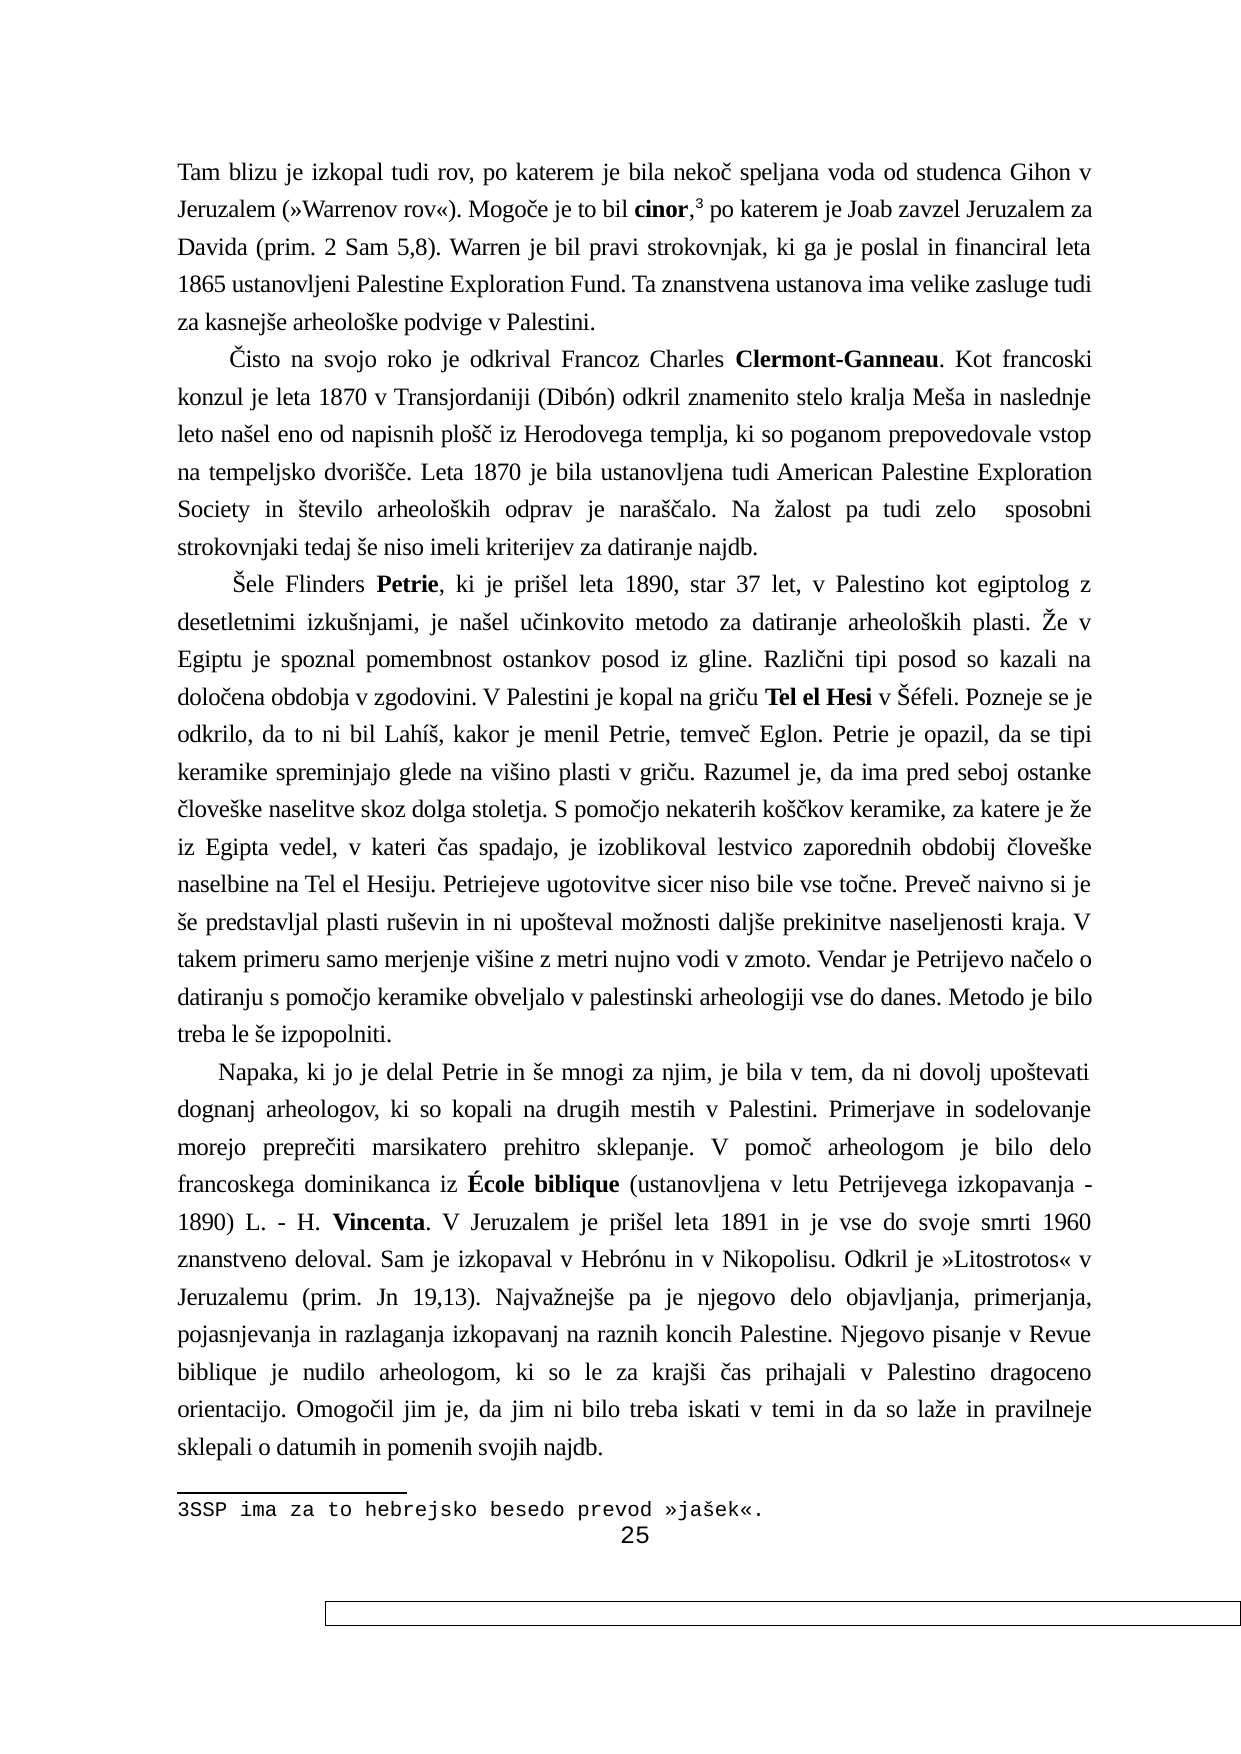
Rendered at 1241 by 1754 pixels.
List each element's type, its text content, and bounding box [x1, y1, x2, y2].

text SSP ima za to hebrejsko besedo prevod »jašek«. [177, 1499, 1093, 1522]
text Napaka, ki jo je delal Petrie in še mnogi za njim, je bila v tem, da ni dovolj upoštevati dognanj arheologov, ki so kopali na drugih mestih v Palestini. Primerjave in sodelovanje morejo preprečiti marsikatero prehitro sklepanje. V pomoč arheologom je bilo delo francoskega dominikanca iz École biblique (ustanovljena v letu Petrijevega izkopavanja - 1890) L. - H. Vincenta. V Jeruzalem je prišel leta 1891 in je vse do svoje smrti 1960 znanstveno deloval. Sam je izkopaval v Hebrónu in v Nikopolisu. Odkril je »Litostrotos« v Jeruzalemu (prim. Jn 19,13). Najvažnejše pa je njegovo delo objavljanja, primerjanja, pojasnjevanja in razlaganja izkopavanj na raznih koncih Palestine. Njegovo pisanje v Revue biblique je nudilo arheologom, ki so le za krajši čas prihajali v Palestino dragoceno orientacijo. Omogočil jim je, da jim ni bilo treba iskati v temi in da so laže in pravilneje sklepali o datumih in pomenih svojih najdb. [177, 1050, 1093, 1462]
text Čisto na svojo roko je odkrival Francoz Charles Clermont-Ganneau. Kot francoski konzul je leta 1870 v Transjordaniji (Dibón) odkril znamenito stelo kralja Meša in naslednje leto našel eno od napisnih plošč iz Herodovega templja, ki so poganom prepovedovale vstop na tempeljsko dvorišče. Leta 1870 je bila ustanovljena tudi American Palestine Exploration Society in število arheoloških odprav je naraščalo. Na žalost pa tudi zelo sposobni strokovnjaki tedaj še niso imeli kriterijev za datiranje najdb. [177, 337, 1093, 562]
text Tam blizu je izkopal tudi rov, po katerem je bila nekoč speljana voda od studenca Gihon v Jeruzalem (»Warrenov rov«). Mogoče je to bil cinor, po katerem je Joab zavzel Jeruzalem za Davida (prim. 2 Sam 5,8). Warren je bil pravi strokovnjak, ki ga je poslal in financiral leta 1865 ustanovljeni Palestine Exploration Fund. Ta znanstvena ustanova ima velike zasluge tudi za kasnejše arheološke podvige v Palestini. [177, 150, 1093, 337]
text Šele Flinders Petrie, ki je prišel leta 1890, star 37 let, v Palestino kot egiptolog z desetletnimi izkušnjami, je našel učinkovito metodo za datiranje arheoloških plasti. Že v Egiptu je spoznal pomembnost ostankov posod iz gline. Različni tipi posod so kazali na določena obdobja v zgodovini. V Palestini je kopal na griču Tel el Hesi v Šéfeli. Pozneje se je odkrilo, da to ni bil Lahíš, kakor je menil Petrie, temveč Eglon. Petrie je opazil, da se tipi keramike spreminjajo glede na višino plasti v griču. Razumel je, da ima pred seboj ostanke človeške naselitve skoz dolga stoletja. S pomočjo nekaterih koščkov keramike, za katere je že iz Egipta vedel, v kateri čas spadajo, je izoblikoval lestvico zaporednih obdobij človeške naselbine na Tel el Hesiju. Petriejeve ugotovitve sicer niso bile vse točne. Preveč naivno si je še predstavljal plasti ruševin in ni upošteval možnosti daljše prekinitve naseljenosti kraja. V takem primeru samo merjenje višine z metri nujno vodi v zmoto. Vendar je Petrijevo načelo o datiranju s pomočjo keramike obveljalo v palestinski arheologiji vse do danes. Metodo je bilo treba le še izpopolniti. [177, 562, 1093, 1050]
